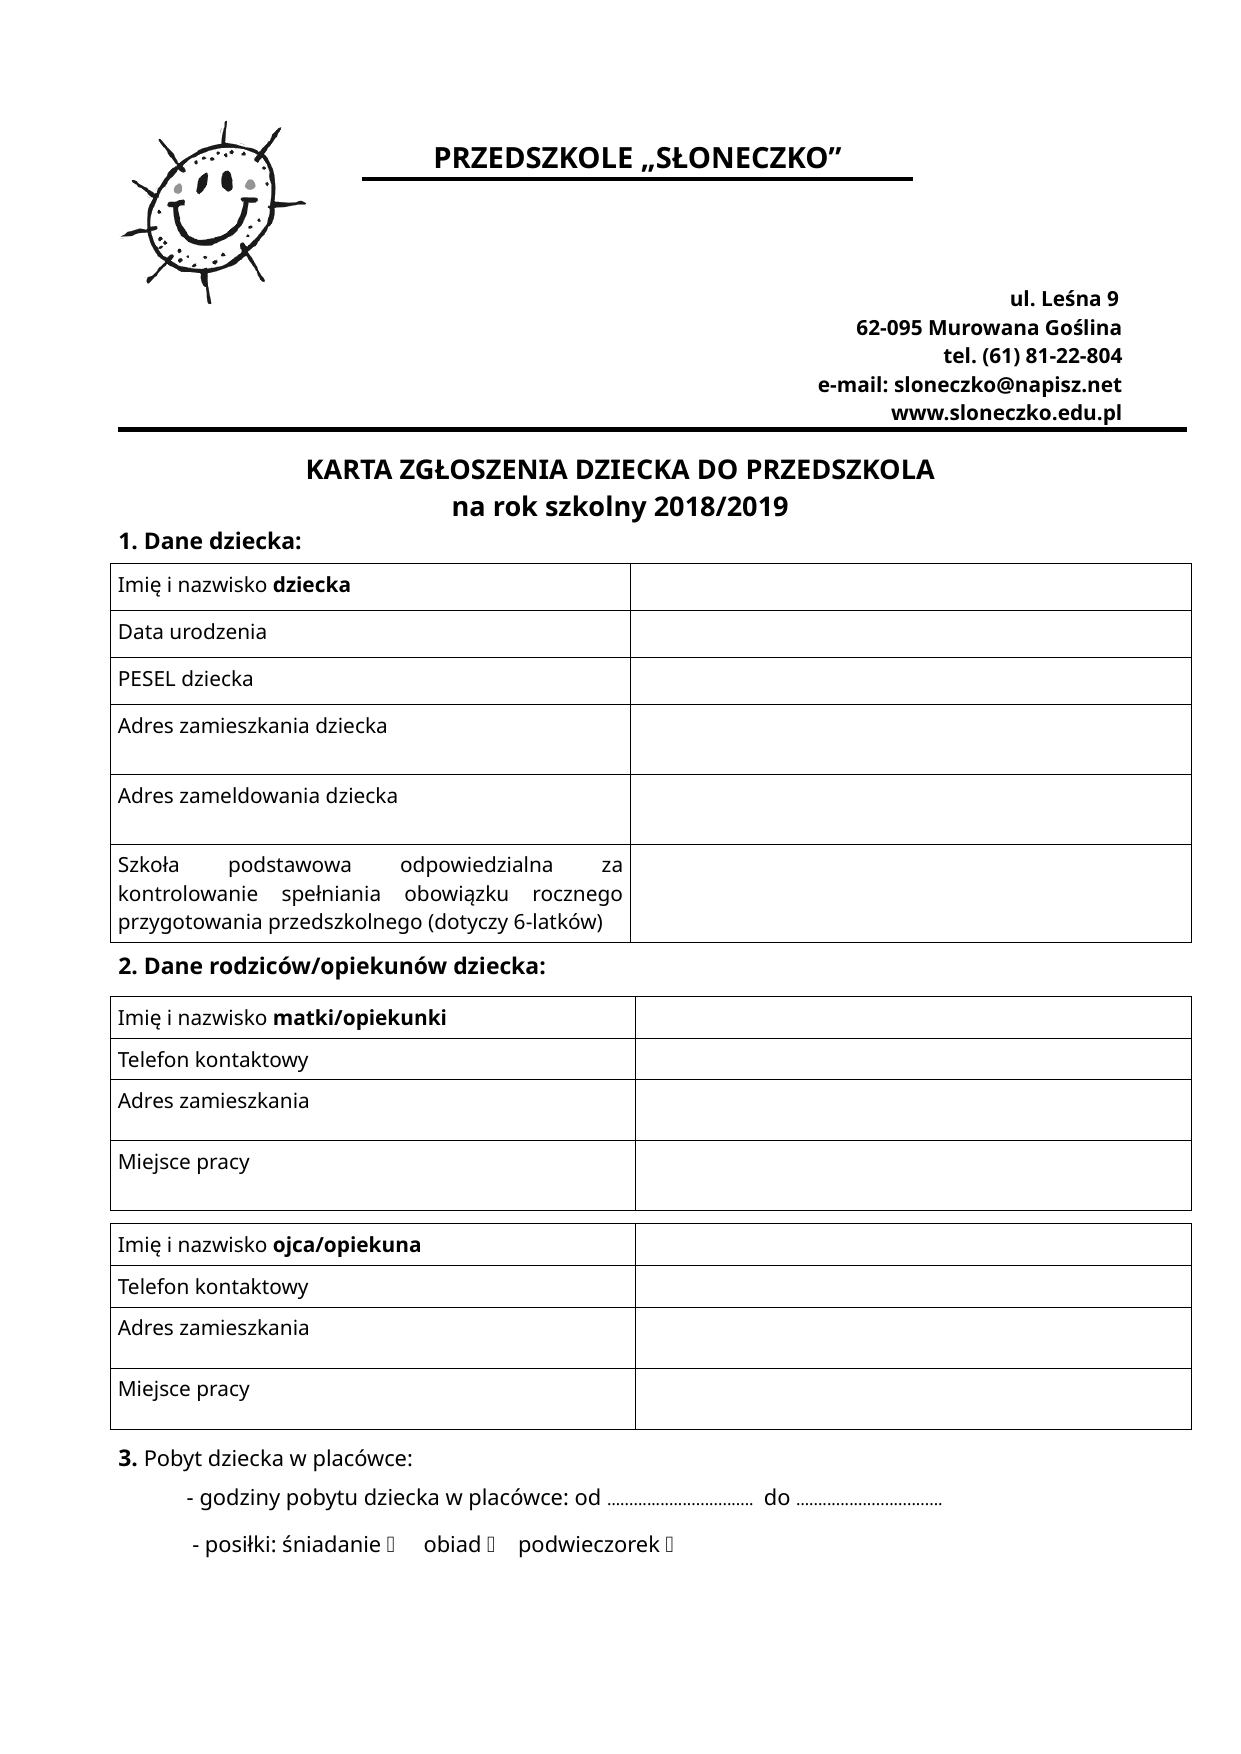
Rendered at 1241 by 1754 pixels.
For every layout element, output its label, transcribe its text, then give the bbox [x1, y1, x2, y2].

table_cell [636, 1266, 1191, 1307]
text www.sloneczko.edu.pl [118, 398, 1122, 427]
table_cell [636, 1080, 1191, 1140]
text - godziny pobytu dziecka w placówce: od ….............................. do ….............................. [153, 1481, 1122, 1511]
table_cell Data urodzenia [111, 611, 630, 657]
table_header Imię i nazwisko matki/opiekunki [111, 997, 635, 1038]
text ul. Leśna 9 [118, 118, 1122, 313]
table_cell Adres zameldowania dziecka [111, 775, 630, 844]
text tel. (61) 81-22-804 [118, 342, 1122, 370]
table_header PRZEDSZKOLE „SŁONECZKO” [362, 137, 912, 177]
table_cell Miejsce pracy [111, 1369, 635, 1429]
table_cell Adres zamieszkania [111, 1308, 635, 1368]
picture [118, 118, 308, 306]
table_header Imię i nazwisko ojca/opiekuna [111, 1224, 635, 1265]
table_cell Telefon kontaktowy [111, 1039, 635, 1079]
text e-mail: sloneczko@napisz.net [118, 370, 1122, 398]
table_cell [636, 1369, 1191, 1429]
table_cell [636, 1141, 1191, 1210]
text 3. Pobyt dziecka w placówce: [118, 1442, 1122, 1473]
table_cell [631, 658, 1191, 704]
table_cell PESEL dziecka [111, 658, 630, 704]
text 2. Dane rodziców/opiekunów dziecka: [118, 950, 1122, 981]
table_cell [631, 775, 1191, 844]
table_cell Adres zamieszkania [111, 1080, 635, 1140]
table_cell [636, 1039, 1191, 1079]
text 1. Dane dziecka: [118, 524, 1122, 556]
text na rok szkolny 2018/2019 [118, 488, 1122, 524]
table_cell [636, 1308, 1191, 1368]
table_cell [631, 845, 1191, 942]
table_cell [631, 705, 1191, 774]
table_cell Szkoła podstawowa odpowiedzialna za kontrolowanie spełniania obowiązku rocznego przygotowania przedszkolnego (dotyczy 6-latków) [111, 845, 630, 942]
text - posiłki: śniadanie  obiad  podwieczorek  [118, 1528, 1122, 1559]
table_cell Telefon kontaktowy [111, 1266, 635, 1307]
table_cell Miejsce pracy [111, 1141, 635, 1210]
table_header [631, 564, 1191, 610]
table_cell Adres zamieszkania dziecka [111, 705, 630, 774]
table_header Imię i nazwisko dziecka [111, 564, 630, 610]
table_header [636, 1224, 1191, 1265]
text KARTA ZGŁOSZENIA DZIECKA DO PRZEDSZKOLA [118, 451, 1122, 488]
table_header [636, 997, 1191, 1038]
text 62-095 Murowana Goślina [708, 313, 1122, 342]
table_header [118, 432, 1187, 451]
table_cell [631, 611, 1191, 657]
